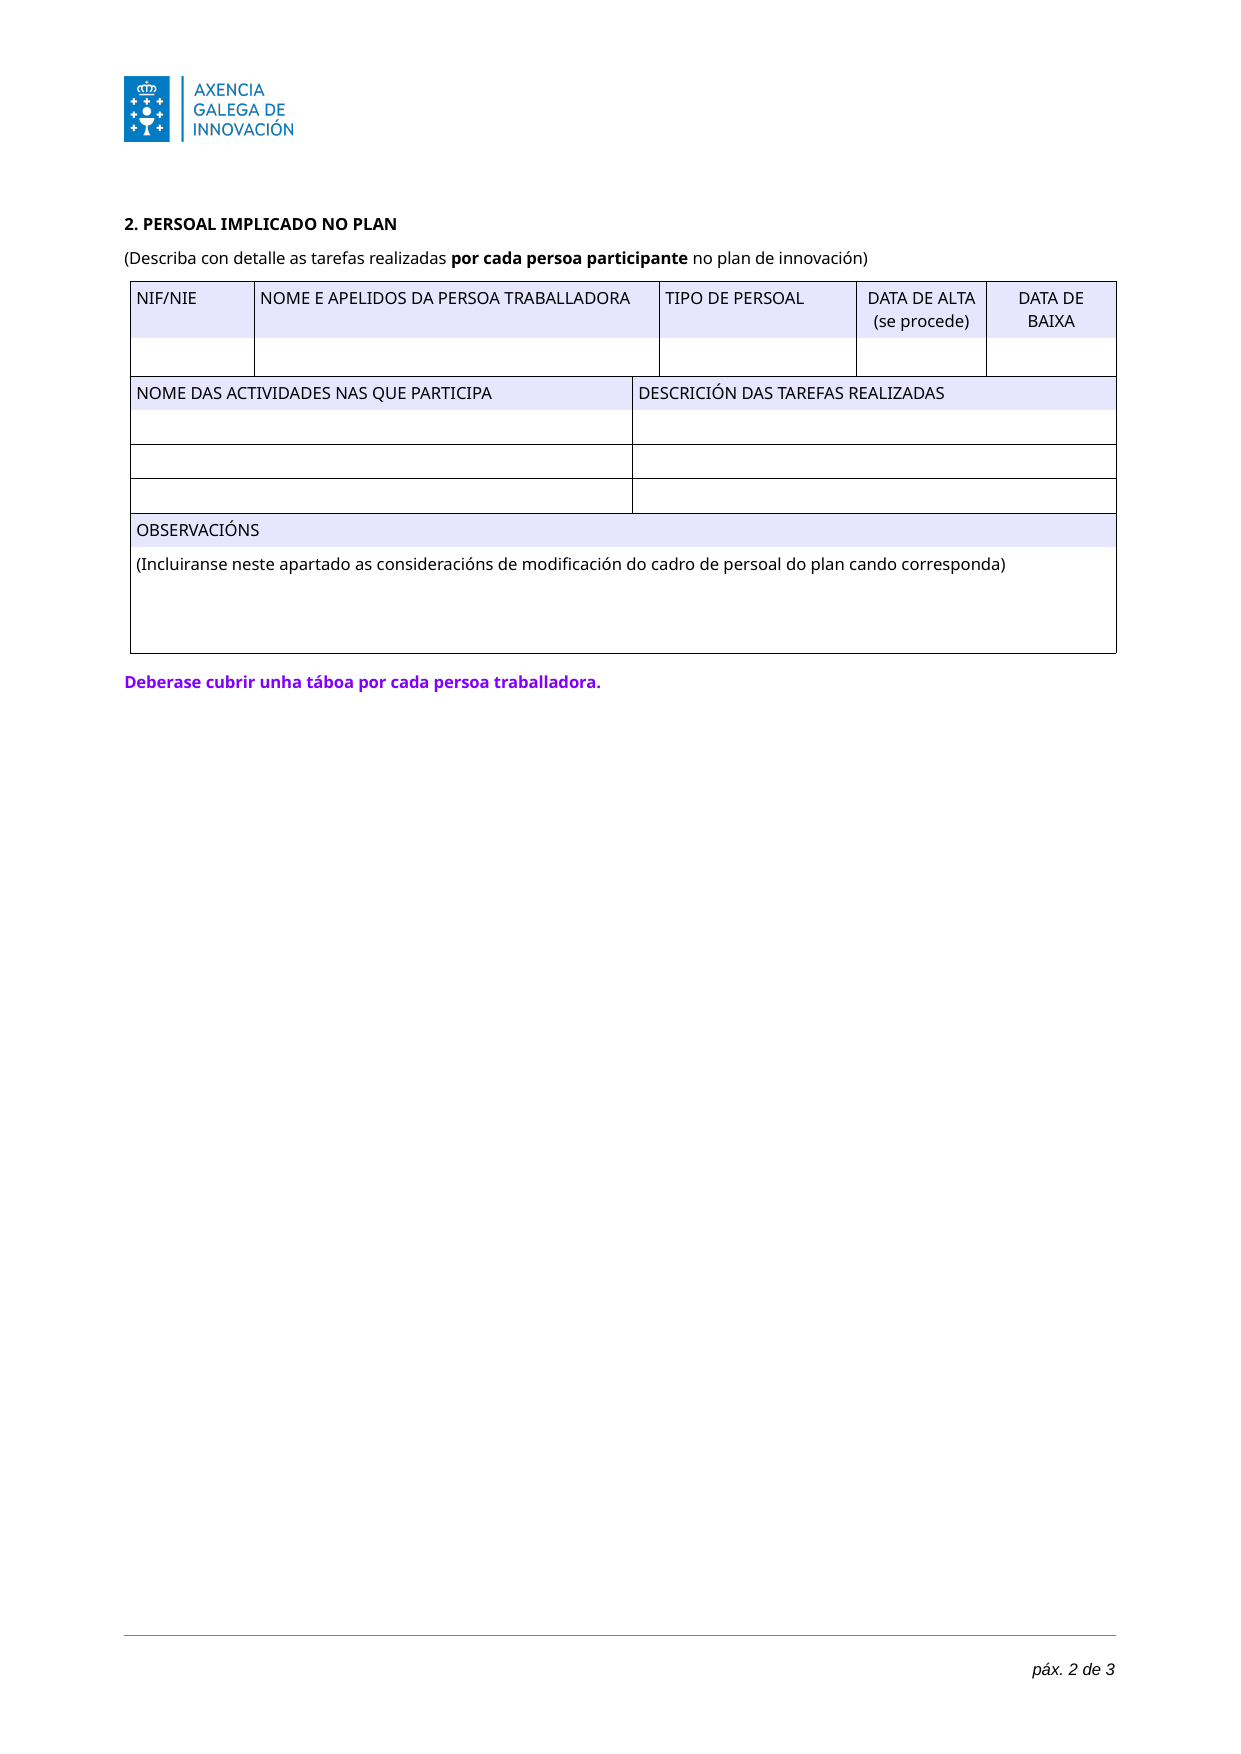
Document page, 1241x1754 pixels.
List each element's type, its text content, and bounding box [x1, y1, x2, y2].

table_header TIPO DE PERSOAL [660, 282, 856, 338]
table_cell NOME DAS ACTIVIDADES NAS QUE PARTICIPA [131, 377, 632, 410]
table_cell [660, 338, 856, 376]
table_cell [131, 338, 254, 376]
table_header NIF/NIE [131, 282, 254, 338]
table_cell [131, 445, 632, 478]
table_cell [255, 338, 659, 376]
table_header DATA DE BAIXA [987, 282, 1116, 338]
table_cell (Incluiranse neste apartado as consideracións de modificación do cadro de persoal do plan cando corresponda) [131, 547, 1116, 653]
table_cell [857, 338, 986, 376]
table_cell [633, 445, 1116, 478]
table_cell [131, 479, 632, 513]
table_header NOME E APELIDOS DA PERSOA TRABALLADORA [255, 282, 659, 338]
text 2. PERSOAL IMPLICADO NO PLAN [124, 212, 1116, 235]
picture [124, 76, 293, 142]
table_cell OBSERVACIÓNS [131, 514, 1116, 547]
table_cell [987, 338, 1116, 376]
table_cell DESCRICIÓN DAS TAREFAS REALIZADAS [633, 377, 1116, 410]
table_header DATA DE ALTA (se procede) [857, 282, 986, 338]
table_cell [633, 410, 1116, 444]
table_cell [131, 410, 632, 444]
list (Describa con detalle as tarefas realizadas por cada persoa participante no plan de innovación) [124, 247, 1116, 269]
table_cell [633, 479, 1116, 513]
text Deberase cubrir unha táboa por cada persoa traballadora. [124, 671, 1116, 694]
